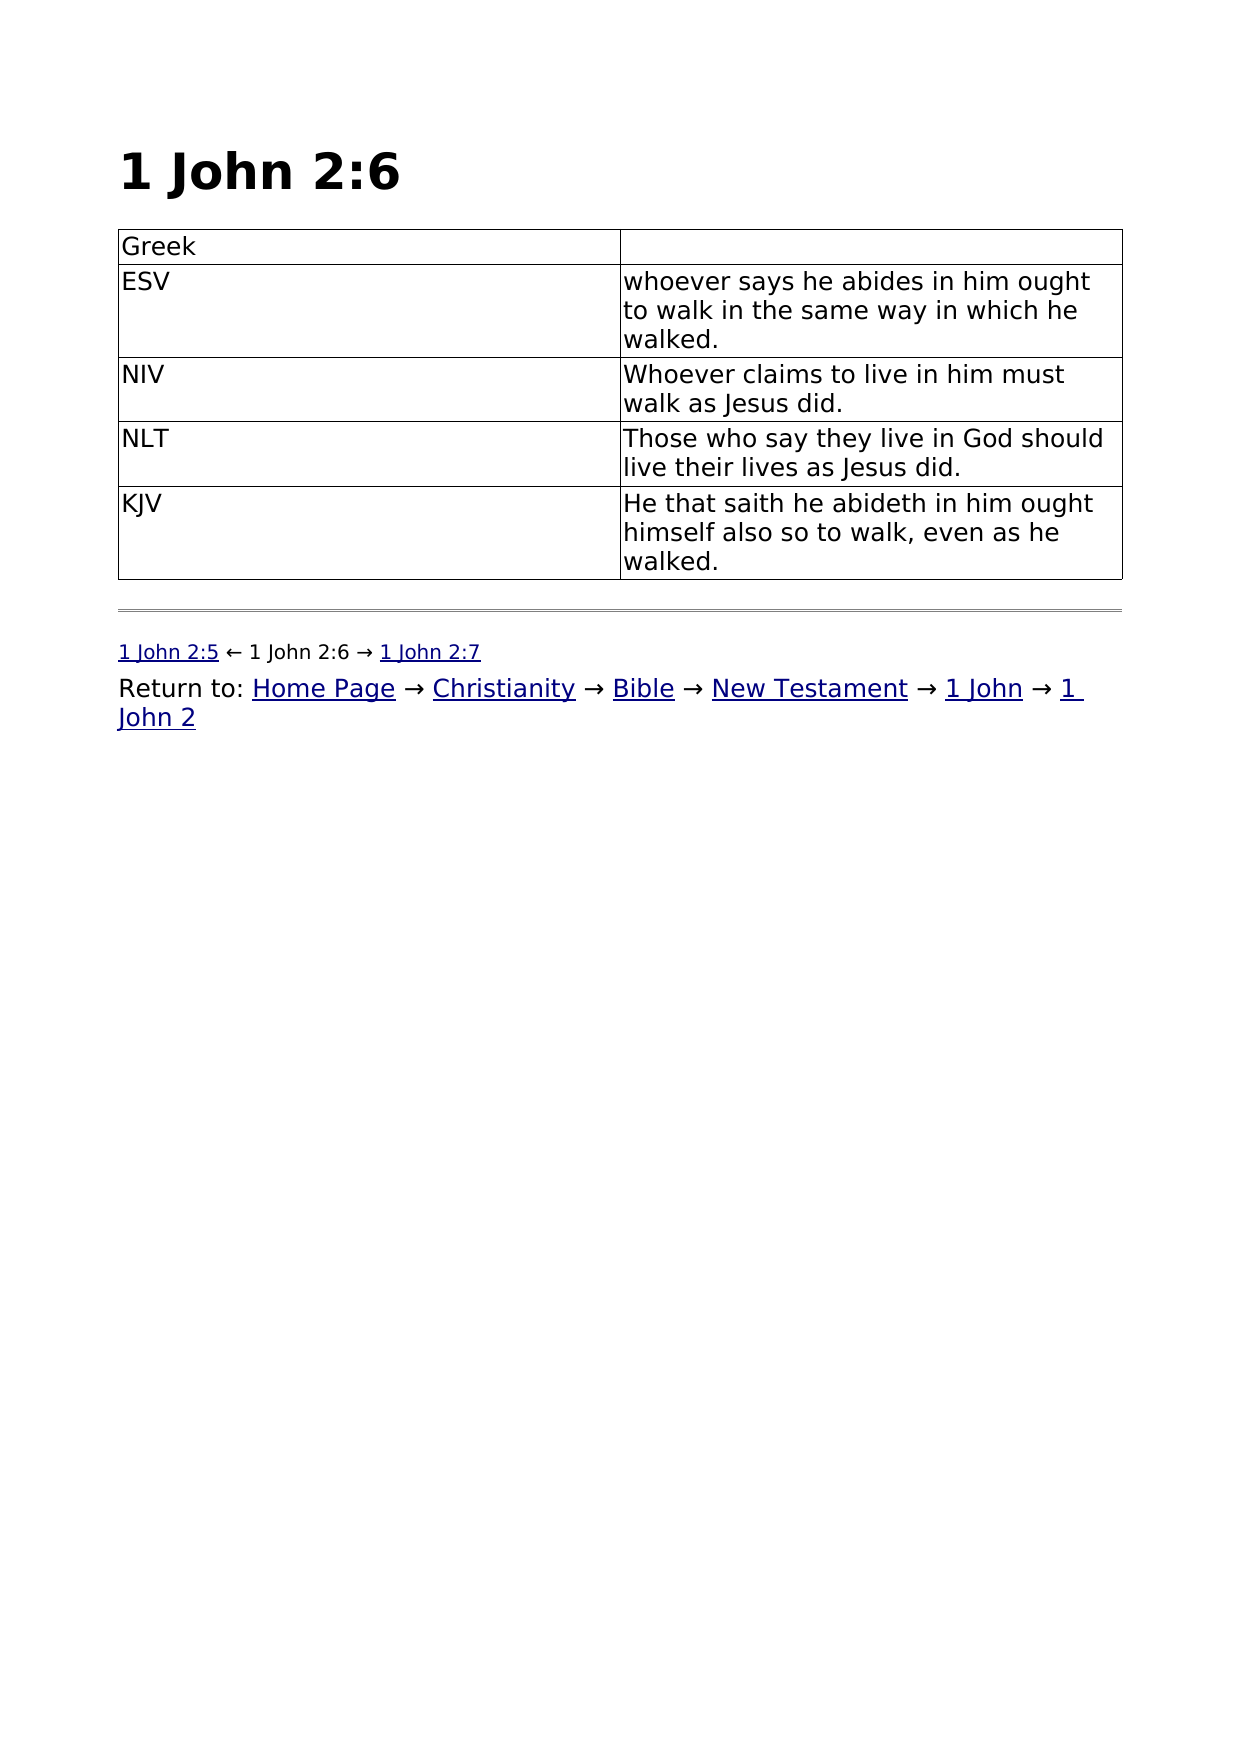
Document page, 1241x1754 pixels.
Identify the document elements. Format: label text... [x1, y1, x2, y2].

table_cell NIV [119, 358, 620, 421]
table_header Greek [119, 230, 620, 264]
table_header [621, 230, 1122, 264]
table_cell KJV [119, 487, 620, 579]
table_cell He that saith he abideth in him ought himself also so to walk, even as he walked. [621, 487, 1122, 579]
table_cell ESV [119, 265, 620, 357]
table_cell Whoever claims to live in him must walk as Jesus did. [621, 358, 1122, 421]
table_cell Those who say they live in God should live their lives as Jesus did. [621, 422, 1122, 486]
text 1 John 2:5 ← 1 John 2:6 → 1 John 2:7 [118, 640, 1122, 674]
table_cell NLT [119, 422, 620, 486]
text Return to: Home Page → Christianity → Bible → New Testament → 1 John → 1 John 2 [118, 674, 1122, 733]
subtitle 1 John 2:6 [118, 143, 1122, 201]
table_cell whoever says he abides in him ought to walk in the same way in which he walked. [621, 265, 1122, 357]
